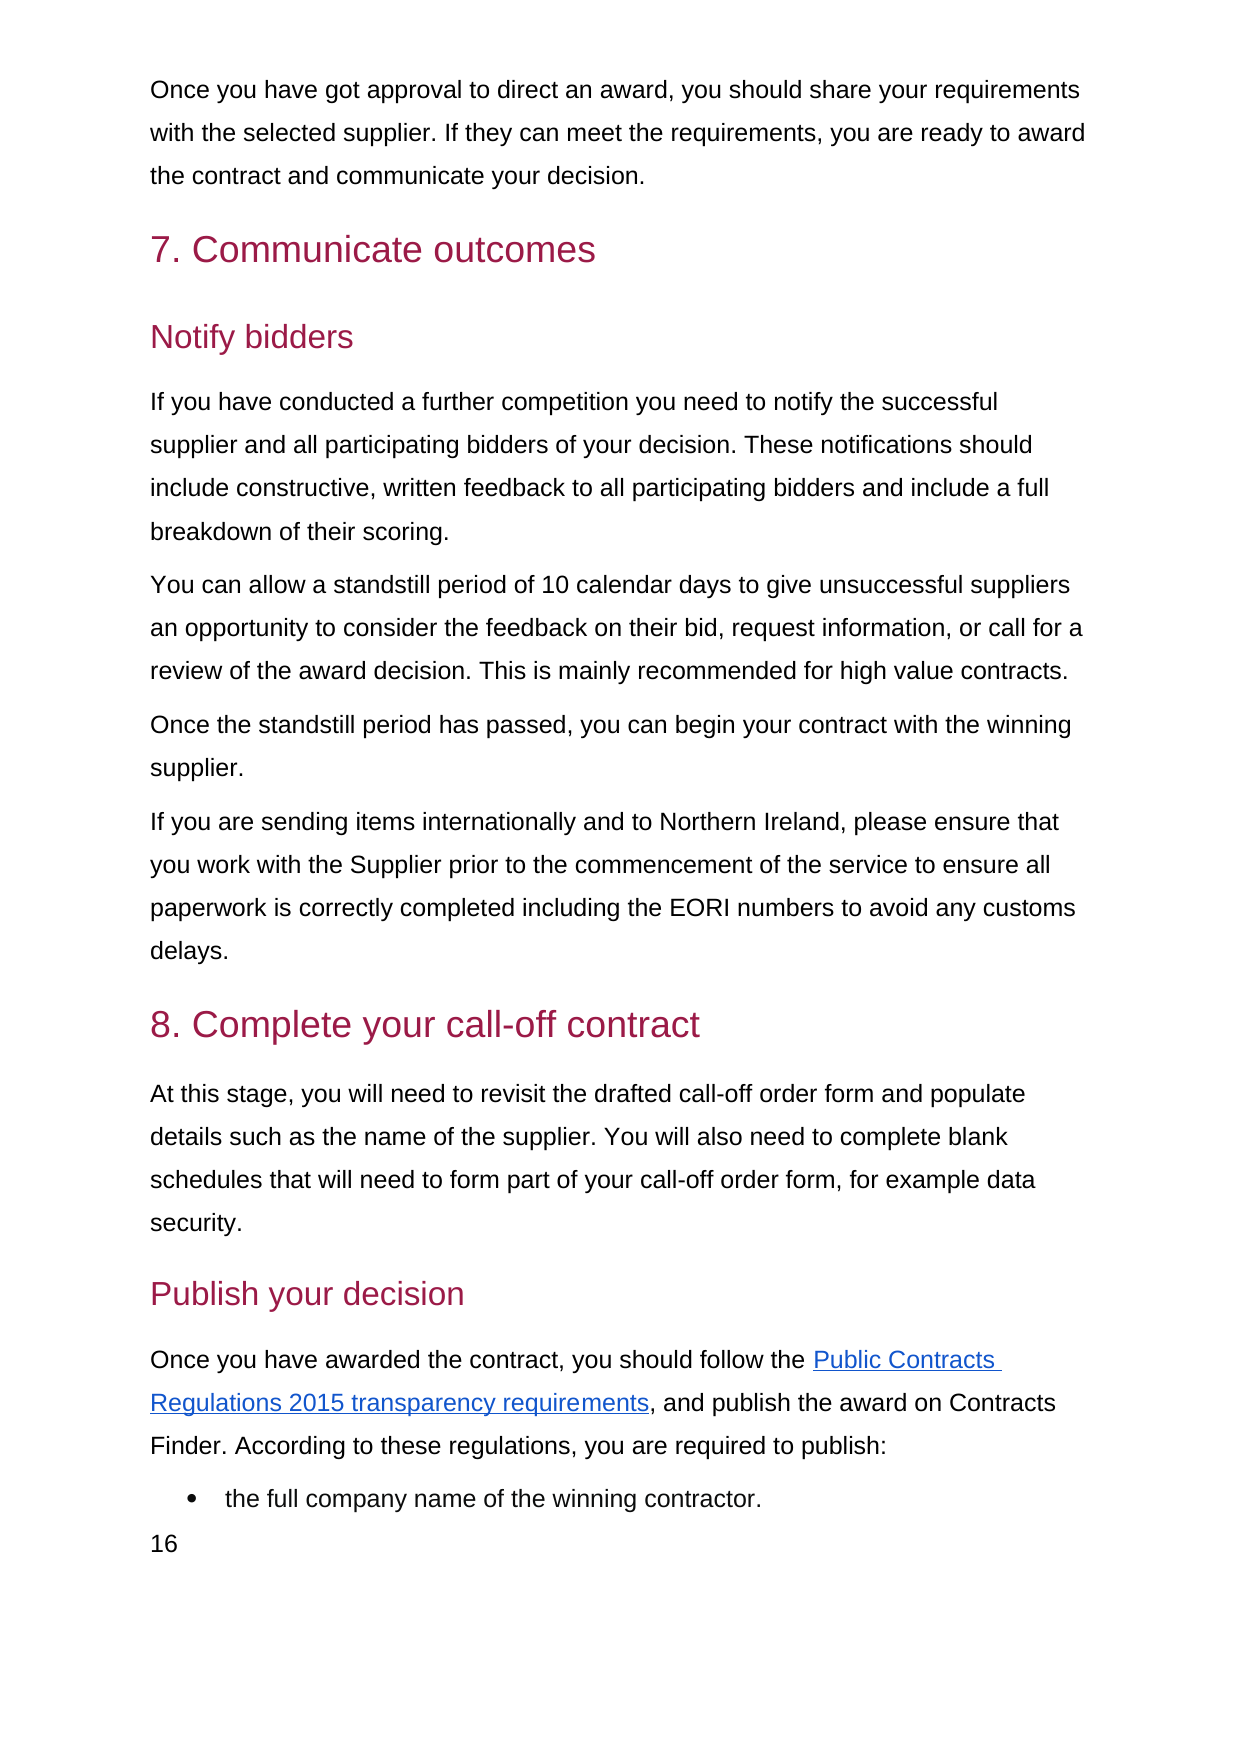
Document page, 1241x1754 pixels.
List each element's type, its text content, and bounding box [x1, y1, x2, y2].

text If you are sending items internationally and to Northern Ireland, please ensure that you work with the Supplier prior to the commencement of the service to ensure all paperwork is correctly completed including the EORI numbers to avoid any customs delays. [150, 806, 1090, 964]
text If you have conducted a further competition you need to notify the successful supplier and all participating bidders of your decision. These notifications should include constructive, written feedback to all participating bidders and include a full breakdown of their scoring. [150, 387, 1090, 545]
text Once the standstill period has passed, you can begin your contract with the winning supplier. [150, 710, 1090, 782]
text Once you have got approval to direct an award, you should share your requirements with the selected supplier. If they can meet the requirements, you are ready to award the contract and communicate your decision. [150, 75, 1090, 190]
text You can allow a standstill period of 10 calendar days to give unsuccessful suppliers an opportunity to consider the feedback on their bid, request information, or call for a review of the award decision. This is mainly recommended for high value contracts. [150, 570, 1090, 685]
list the full company name of the winning contractor. [187, 1484, 1090, 1513]
subtitle Notify bidders [150, 317, 1090, 355]
subtitle Publish your decision [150, 1274, 1090, 1313]
text Once you have awarded the contract, you should follow the Public Contracts Regulations 2015 transparency requirements, and publish the award on Contracts Finder. According to these regulations, you are required to publish: [150, 1344, 1090, 1459]
subtitle 7. Communicate outcomes [150, 227, 1090, 270]
text At this stage, you will need to revisit the drafted call-off order form and populate details such as the name of the supplier. You will also need to complete blank schedules that will need to form part of your call-off order form, for example data security. [150, 1079, 1090, 1237]
subtitle 8. Complete your call-off contract [150, 1002, 1090, 1045]
